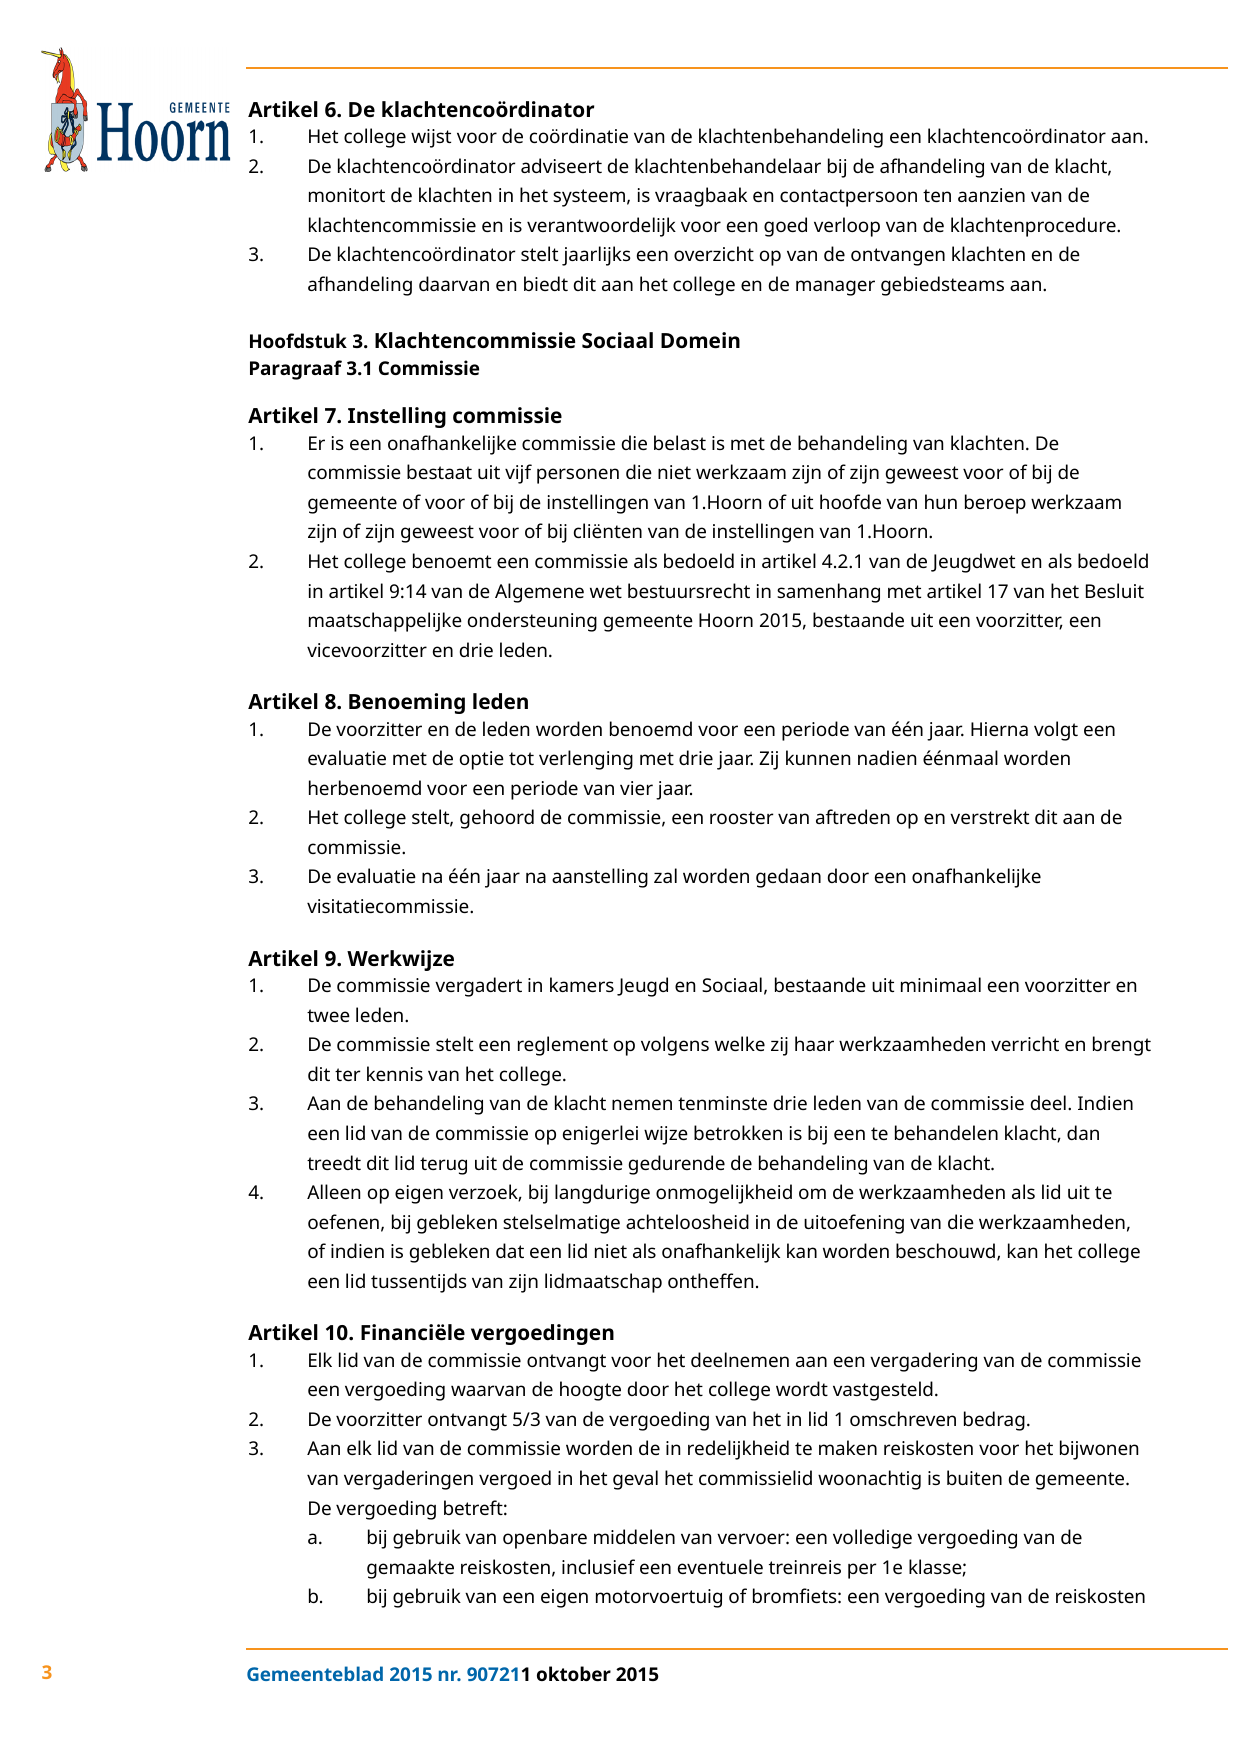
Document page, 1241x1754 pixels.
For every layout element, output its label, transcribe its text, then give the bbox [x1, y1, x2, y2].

list Elk lid van de commissie ontvangt voor het deelnemen aan een vergadering van de commissie een vergoeding waarvan de hoogte door het college wordt vastgesteld. [248, 1347, 1152, 1402]
text Artikel 10. Financiële vergoedingen [248, 1318, 1152, 1347]
list De voorzitter en de leden worden benoemd voor een periode van één jaar. Hierna volgt een evaluatie met de optie tot verlenging met drie jaar. Zij kunnen nadien éénmaal worden herbenoemd voor een periode van vier jaar. [248, 716, 1152, 801]
list Het college wijst voor de coördinatie van de klachtenbehandeling een klachtencoördinator aan. [248, 123, 1152, 149]
list bij gebruik van een eigen motorvoertuig of bromfiets: een vergoeding van de reiskosten [307, 1583, 1152, 1609]
list De voorzitter ontvangt 5/3 van de vergoeding van het in lid 1 omschreven bedrag. [248, 1406, 1152, 1432]
picture [41, 47, 231, 172]
text Artikel 6. De klachtencoördinator [248, 95, 1152, 123]
list Er is een onafhankelijke commissie die belast is met de behandeling van klachten. De commissie bestaat uit vijf personen die niet werkzaam zijn of zijn geweest voor of bij de gemeente of voor of bij de instellingen van 1.Hoorn of uit hoofde van hun beroep werkzaam zijn of zijn geweest voor of bij cliënten van de instellingen van 1.Hoorn. [248, 430, 1152, 544]
text Paragraaf 3.1 Commissie [248, 355, 1152, 381]
text Artikel 7. Instelling commissie [248, 401, 1152, 430]
list De evaluatie na één jaar na aanstelling zal worden gedaan door een onafhankelijke visitatiecommissie. [248, 864, 1152, 919]
list bij gebruik van openbare middelen van vervoer: een volledige vergoeding van de gemaakte reiskosten, inclusief een eventuele treinreis per 1e klasse; [307, 1524, 1152, 1580]
list De klachtencoördinator stelt jaarlijks een overzicht op van de ontvangen klachten en de afhandeling daarvan en biedt dit aan het college en de manager gebiedsteams aan. [248, 242, 1152, 297]
list De commissie vergadert in kamers Jeugd en Sociaal, bestaande uit minimaal een voorzitter en twee leden. [248, 972, 1152, 1027]
list De commissie stelt een reglement op volgens welke zij haar werkzaamheden verricht en brengt dit ter kennis van het college. [248, 1031, 1152, 1087]
text Hoofdstuk 3. Klachtencommissie Sociaal Domein [248, 326, 1152, 355]
list Aan de behandeling van de klacht nemen tenminste drie leden van de commissie deel. Indien een lid van de commissie op enigerlei wijze betrokken is bij een te behandelen klacht, dan treedt dit lid terug uit de commissie gedurende de behandeling van de klacht. [248, 1091, 1152, 1175]
list Aan elk lid van de commissie worden de in redelijkheid te maken reiskosten voor het bijwonen van vergaderingen vergoed in het geval het commissielid woonachtig is buiten de gemeente. De vergoeding betreft: [248, 1436, 1152, 1521]
text Artikel 8. Benoeming leden [248, 687, 1152, 716]
list Alleen op eigen verzoek, bij langdurige onmogelijkheid om de werkzaamheden als lid uit te oefenen, bij gebleken stelselmatige achteloosheid in de uitoefening van die werkzaamheden, of indien is gebleken dat een lid niet als onafhankelijk kan worden beschouwd, kan het college een lid tussentijds van zijn lidmaatschap ontheffen. [248, 1179, 1152, 1294]
list De klachtencoördinator adviseert de klachtenbehandelaar bij de afhandeling van de klacht, monitort de klachten in het systeem, is vraagbaak en contactpersoon ten aanzien van de klachtencommissie en is verantwoordelijk voor een goed verloop van de klachtenprocedure. [248, 153, 1152, 238]
list Het college stelt, gehoord de commissie, een rooster van aftreden op en verstrekt dit aan de commissie. [248, 804, 1152, 860]
text Artikel 9. Werkwijze [248, 944, 1152, 972]
list Het college benoemt een commissie als bedoeld in artikel 4.2.1 van de Jeugdwet en als bedoeld in artikel 9:14 van de Algemene wet bestuursrecht in samenhang met artikel 17 van het Besluit maatschappelijke ondersteuning gemeente Hoorn 2015, bestaande uit een voorzitter, een vicevoorzitter en drie leden. [248, 548, 1152, 663]
